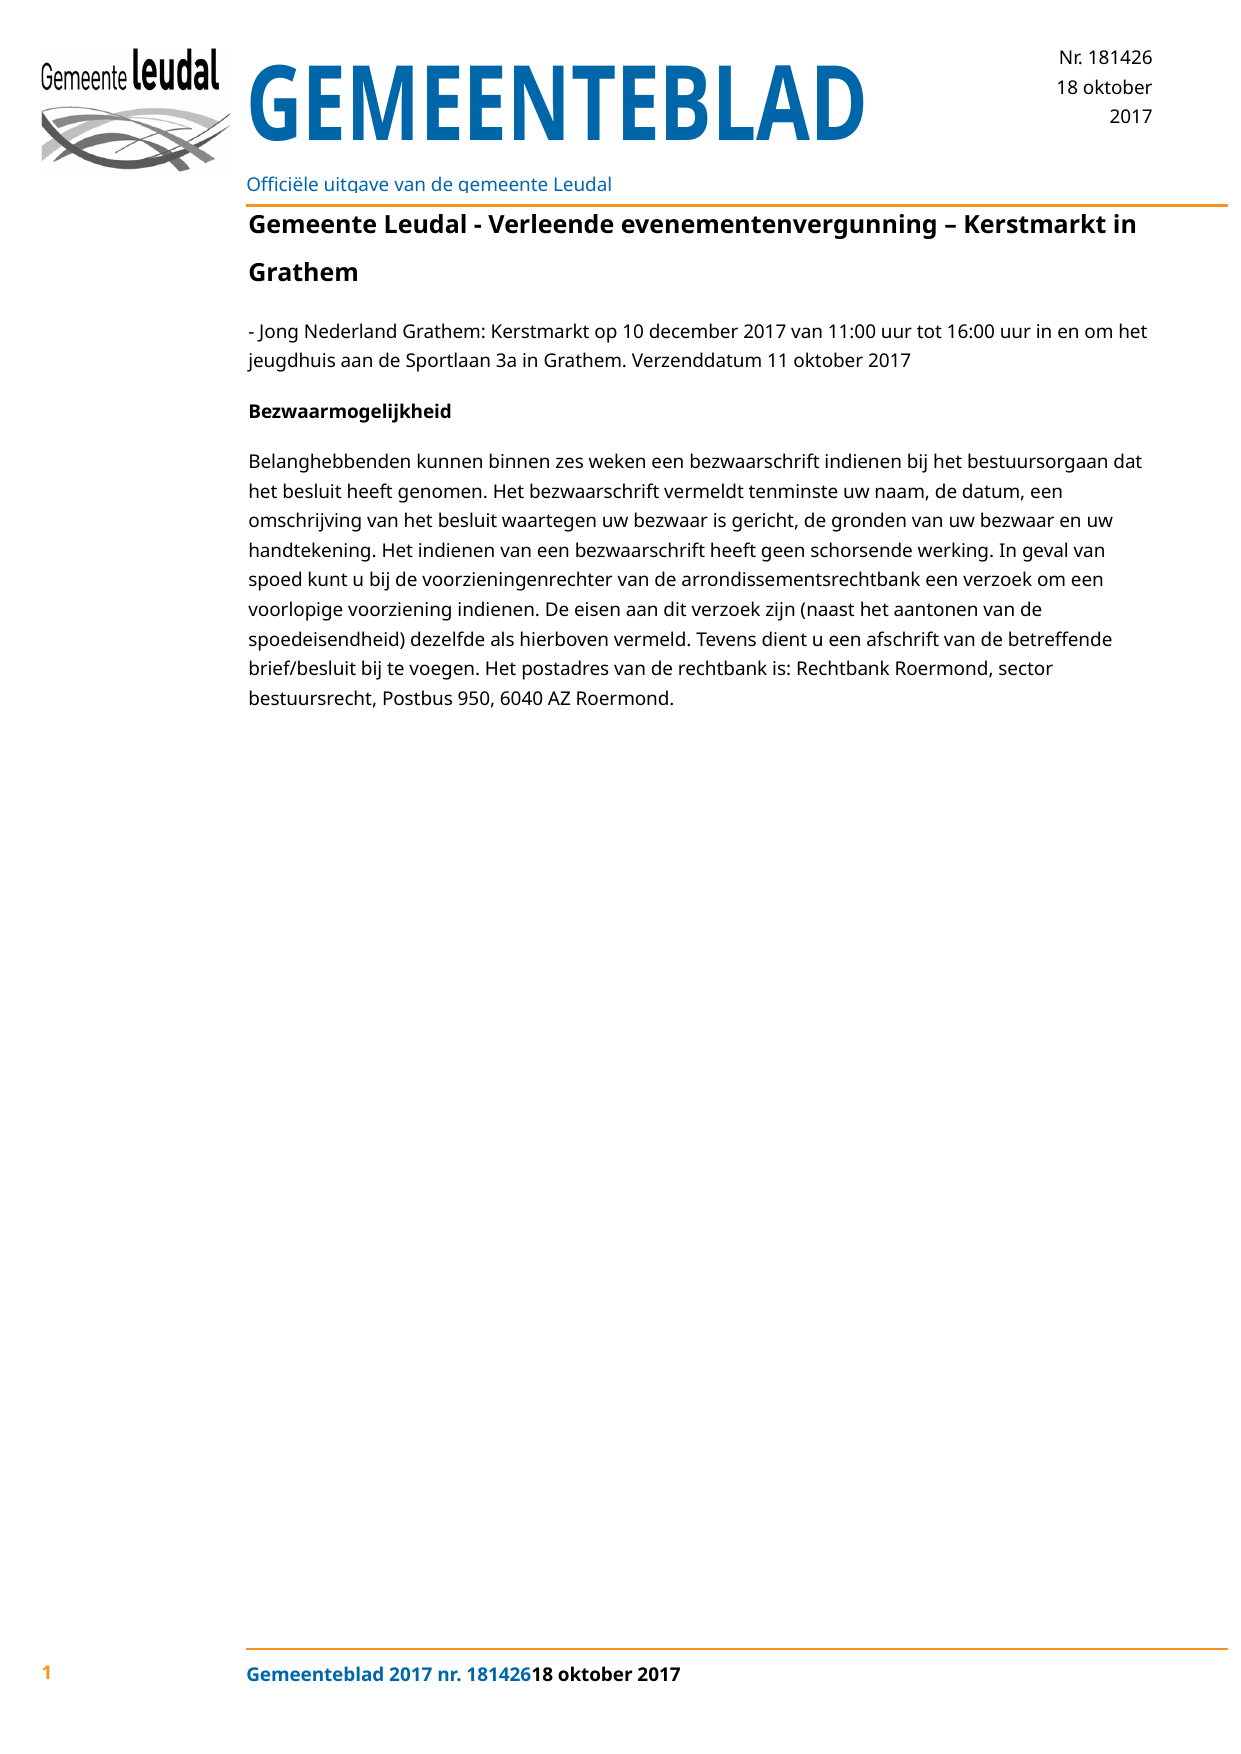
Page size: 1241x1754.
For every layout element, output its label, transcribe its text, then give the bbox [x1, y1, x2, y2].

text - Jong Nederland Grathem: Kerstmarkt op 10 december 2017 van 11:00 uur tot 16:00 uur in en om het jeugdhuis aan de Sportlaan 3a in Grathem. Verzenddatum 11 oktober 2017 [248, 318, 1152, 373]
text Belanghebbenden kunnen binnen zes weken een bezwaarschrift indienen bij het bestuursorgaan dat het besluit heeft genomen. Het bezwaarschrift vermeldt tenminste uw naam, de datum, een omschrijving van het besluit waartegen uw bezwaar is gericht, de gronden van uw bezwaar en uw handtekening. Het indienen van een bezwaarschrift heeft geen schorsende werking. In geval van spoed kunt u bij de voorzieningenrechter van de arrondissementsrechtbank een verzoek om een voorlopige voorziening indienen. De eisen aan dit verzoek zijn (naast het aantonen van de spoedeisendheid) dezelfde als hierboven vermeld. Tevens dient u een afschrift van de betreffende brief/besluit bij te voegen. Het postadres van de rechtbank is: Rechtbank Roermond, sector bestuursrecht, Postbus 950, 6040 AZ Roermond. [248, 448, 1152, 711]
text Gemeente Leudal - Verleende evenementenvergunning – Kerstmarkt in Grathem [248, 207, 1152, 288]
text Bezwaarmogelijkheid [248, 398, 1152, 424]
picture [41, 47, 231, 172]
